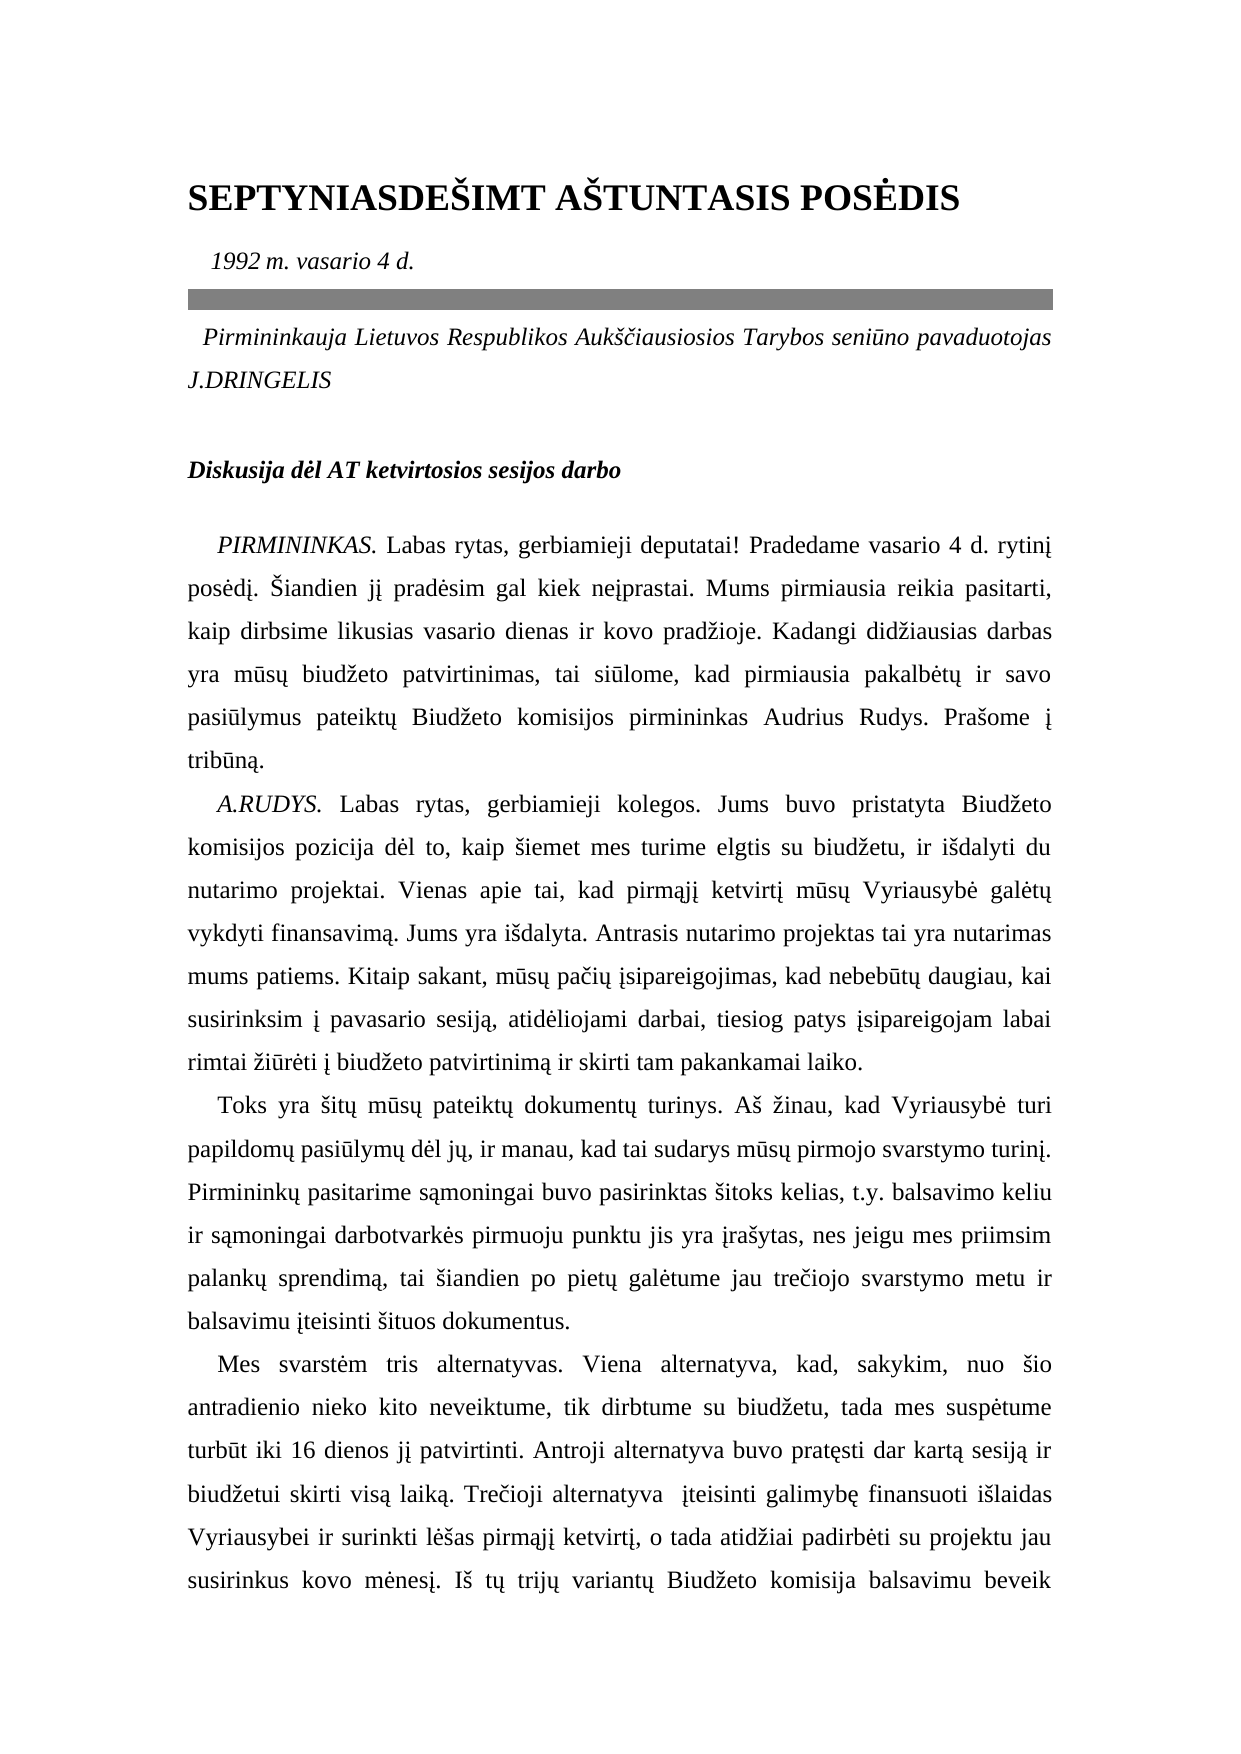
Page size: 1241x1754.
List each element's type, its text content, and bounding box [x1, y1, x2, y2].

text PIRMININKAS. Labas rytas, gerbiamieji deputatai! Pradedame vasario 4 d. rytinį posėdį. Šiandien jį pradėsim gal kiek neįprastai. Mums pirmiausia reikia pasitarti, kaip dirbsime likusias vasario dienas ir kovo pradžioje. Kadangi didžiausias darbas yra mūsų biudžeto patvirtinimas, tai siūlome, kad pirmiausia pakalbėtų ir savo pasiūlymus pateiktų Biudžeto komisijos pirmininkas Audrius Rudys. Prašome į tribūną. [187, 530, 1053, 774]
text Mes svarstėm tris alternatyvas. Viena alternatyva, kad, sakykim, nuo šio antradienio nieko kito neveiktume, tik dirbtume su biudžetu, tada mes suspėtume turbūt iki 16 dienos jį patvirtinti. Antroji alternatyva buvo pratęsti dar kartą sesiją ir biudžetui skirti visą laiką. Trečioji alternatyva įteisinti galimybę finansuoti išlaidas Vyriausybei ir surinkti lėšas pirmąjį ketvirtį, o tada atidžiai padirbėti su projektu jau susirinkus kovo mėnesį. Iš tų trijų variantų Biudžeto komisija balsavimu beveik [187, 1349, 1053, 1594]
text Pirmininkauja Lietuvos Respublikos Aukščiausiosios Tarybos seniūno pavaduotojas J.DRINGELIS [187, 322, 1053, 394]
subtitle SEPTYNIASDEŠIMT AŠTUNTASIS POSĖDIS [187, 175, 1053, 218]
text 1992 m. vasario 4 d. [187, 246, 1053, 275]
text Toks yra šitų mūsų pateiktų dokumentų turinys. Aš žinau, kad Vyriausybė turi papildomų pasiūlymų dėl jų, ir manau, kad tai sudarys mūsų pirmojo svarstymo turinį. Pirmininkų pasitarime sąmoningai buvo pasirinktas šitoks kelias, t.y. balsavimo keliu ir sąmoningai darbotvarkės pirmuoju punktu jis yra įrašytas, nes jeigu mes priimsim palankų sprendimą, tai šiandien po pietų galėtume jau trečiojo svarstymo metu ir balsavimu įteisinti šituos dokumentus. [187, 1091, 1053, 1335]
text Diskusija dėl AT ketvirtosios sesijos darbo [187, 455, 1053, 483]
text A.RUDYS. Labas rytas, gerbiamieji kolegos. Jums buvo pristatyta Biudžeto komisijos pozicija dėl to, kaip šiemet mes turime elgtis su biudžetu, ir išdalyti du nutarimo projektai. Vienas apie tai, kad pirmąjį ketvirtį mūsų Vyriausybė galėtų vykdyti finansavimą. Jums yra išdalyta. Antrasis nutarimo projektas tai yra nutarimas mums patiems. Kitaip sakant, mūsų pačių įsipareigojimas, kad nebebūtų daugiau, kai susirinksim į pavasario sesiją, atidėliojami darbai, tiesiog patys įsipareigojam labai rimtai žiūrėti į biudžeto patvirtinimą ir skirti tam pakankamai laiko. [187, 789, 1053, 1076]
